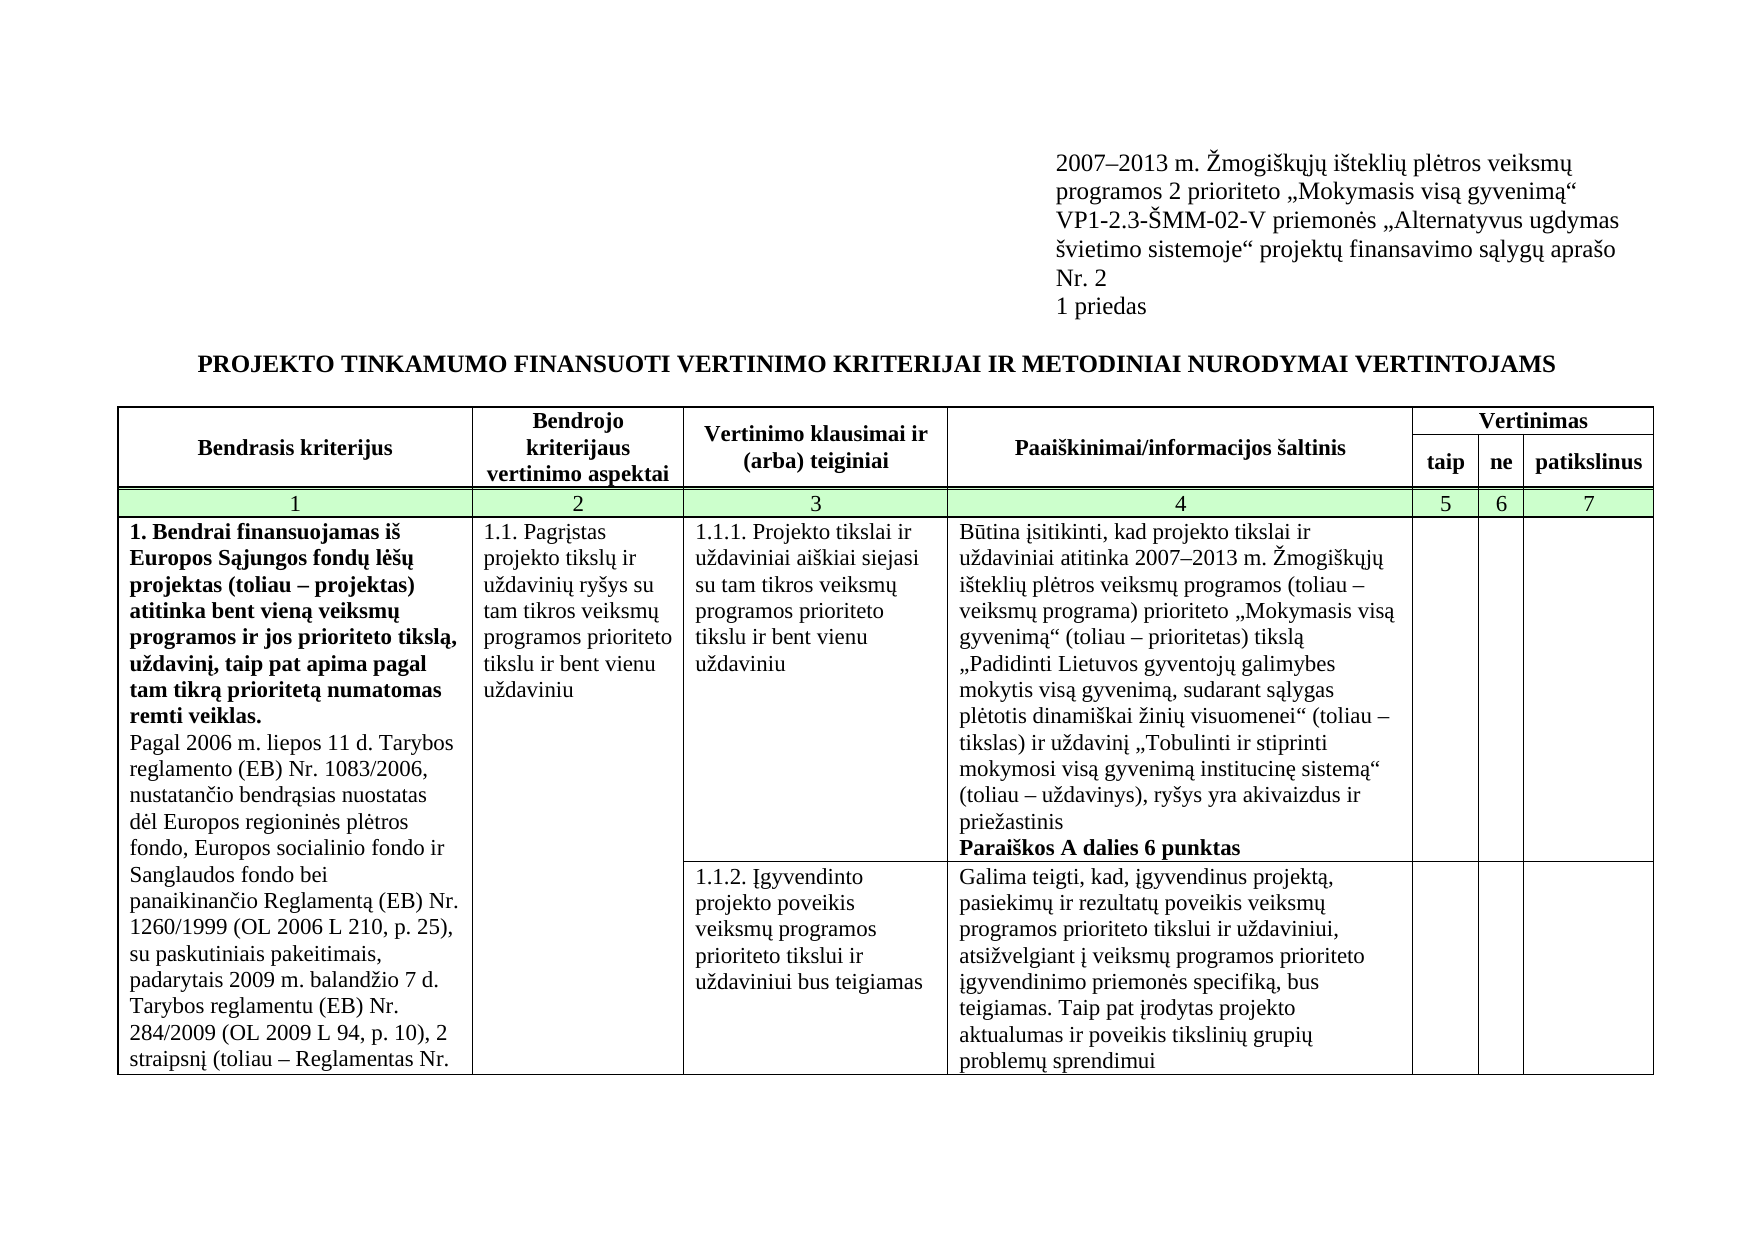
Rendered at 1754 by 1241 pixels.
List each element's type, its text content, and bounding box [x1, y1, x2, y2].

table_cell 1.1.2. Įgyvendinto projekto poveikis veiksmų programos prioriteto tikslui ir uždaviniui bus teigiamas [684, 862, 947, 1073]
table_cell [1524, 518, 1653, 861]
table_header Bendrojo kriterijaus vertinimo aspektai [473, 408, 683, 486]
text VP1-2.3-ŠMM-02-V priemonės „Alternatyvus ugdymas [1056, 205, 1636, 234]
table_cell 1. Bendrai finansuojamas iš Europos Sąjungos fondų lėšų projektas (toliau – projektas) atitinka bent vieną veiksmų programos ir jos prioriteto tikslą, uždavinį, taip pat apima pagal tam tikrą prioritetą numatomas remti veiklas. Pagal 2006 m. liepos 11 d. Tarybos reglamento (EB) Nr. 1083/2006, nustatančio bendrąsias nuostatas dėl Europos regioninės plėtros fondo, Europos socialinio fondo ir Sanglaudos fondo bei panaikinančio Reglamentą (EB) Nr. 1260/1999 (OL 2006 L 210, p. 25), su paskutiniais pakeitimais, padarytais 2009 m. balandžio 7 d. Tarybos reglamentu (EB) Nr. 284/2009 (OL 2009 L 94, p. 10), 2 straipsnį (toliau – Reglamentas Nr. [119, 518, 472, 1073]
table_cell [1413, 862, 1478, 1073]
table_header Bendrasis kriterijus [119, 408, 472, 486]
table_cell 1.1. Pagrįstas projekto tikslų ir uždavinių ryšys su tam tikros veiksmų programos prioriteto tikslu ir bent vienu uždaviniu [473, 518, 683, 1073]
text PROJEKTO TINKAMUMO FINANSUOTI VERTINIMO KRITERIJAI IR METODINIAI NURODYMAI VERTINTOJAMS [118, 349, 1636, 378]
table_cell [1479, 862, 1523, 1073]
table_cell 5 [1413, 490, 1478, 516]
table_cell 1 [119, 490, 472, 516]
table_cell taip [1413, 435, 1478, 486]
table_cell [1524, 862, 1653, 1073]
table_cell Būtina įsitikinti, kad projekto tikslai ir uždaviniai atitinka 2007–2013 m. Žmogiškųjų išteklių plėtros veiksmų programos (toliau – veiksmų programa) prioriteto „Mokymasis visą gyvenimą“ (toliau – prioritetas) tikslą „Padidinti Lietuvos gyventojų galimybes mokytis visą gyvenimą, sudarant sąlygas plėtotis dinamiškai žinių visuomenei“ (toliau – tikslas) ir uždavinį „Tobulinti ir stiprinti mokymosi visą gyvenimą institucinę sistemą“ (toliau – uždavinys), ryšys yra akivaizdus ir priežastinis Paraiškos A dalies 6 punktas [948, 518, 1412, 861]
text 2007–2013 m. Žmogiškųjų išteklių plėtros veiksmų [1056, 148, 1636, 176]
table_cell 7 [1524, 490, 1653, 516]
table_cell 4 [948, 490, 1412, 516]
table_cell 3 [684, 490, 947, 516]
table_header Vertinimas [1413, 408, 1653, 434]
table_header Paaiškinimai/informacijos šaltinis [948, 408, 1412, 486]
table_cell ne [1479, 435, 1523, 486]
table_header Vertinimo klausimai ir (arba) teiginiai [684, 408, 947, 486]
table_cell [1479, 518, 1523, 861]
text švietimo sistemoje“ projektų finansavimo sąlygų aprašo [1056, 234, 1636, 263]
table_cell 6 [1479, 490, 1523, 516]
table_cell 1.1.1. Projekto tikslai ir uždaviniai aiškiai siejasi su tam tikros veiksmų programos prioriteto tikslu ir bent vienu uždaviniu [684, 518, 947, 861]
table_cell patikslinus [1524, 435, 1653, 486]
text 1 priedas [1056, 291, 1636, 320]
table_cell Galima teigti, kad, įgyvendinus projektą, pasiekimų ir rezultatų poveikis veiksmų programos prioriteto tikslui ir uždaviniui, atsižvelgiant į veiksmų programos prioriteto įgyvendinimo priemonės specifiką, bus teigiamas. Taip pat įrodytas projekto aktualumas ir poveikis tikslinių grupių problemų sprendimui [948, 862, 1412, 1073]
text Nr. 2 [1056, 263, 1636, 291]
text programos 2 prioriteto „Mokymasis visą gyvenimą“ [1056, 176, 1636, 205]
table_cell 2 [473, 490, 683, 516]
table_cell [1413, 518, 1478, 861]
